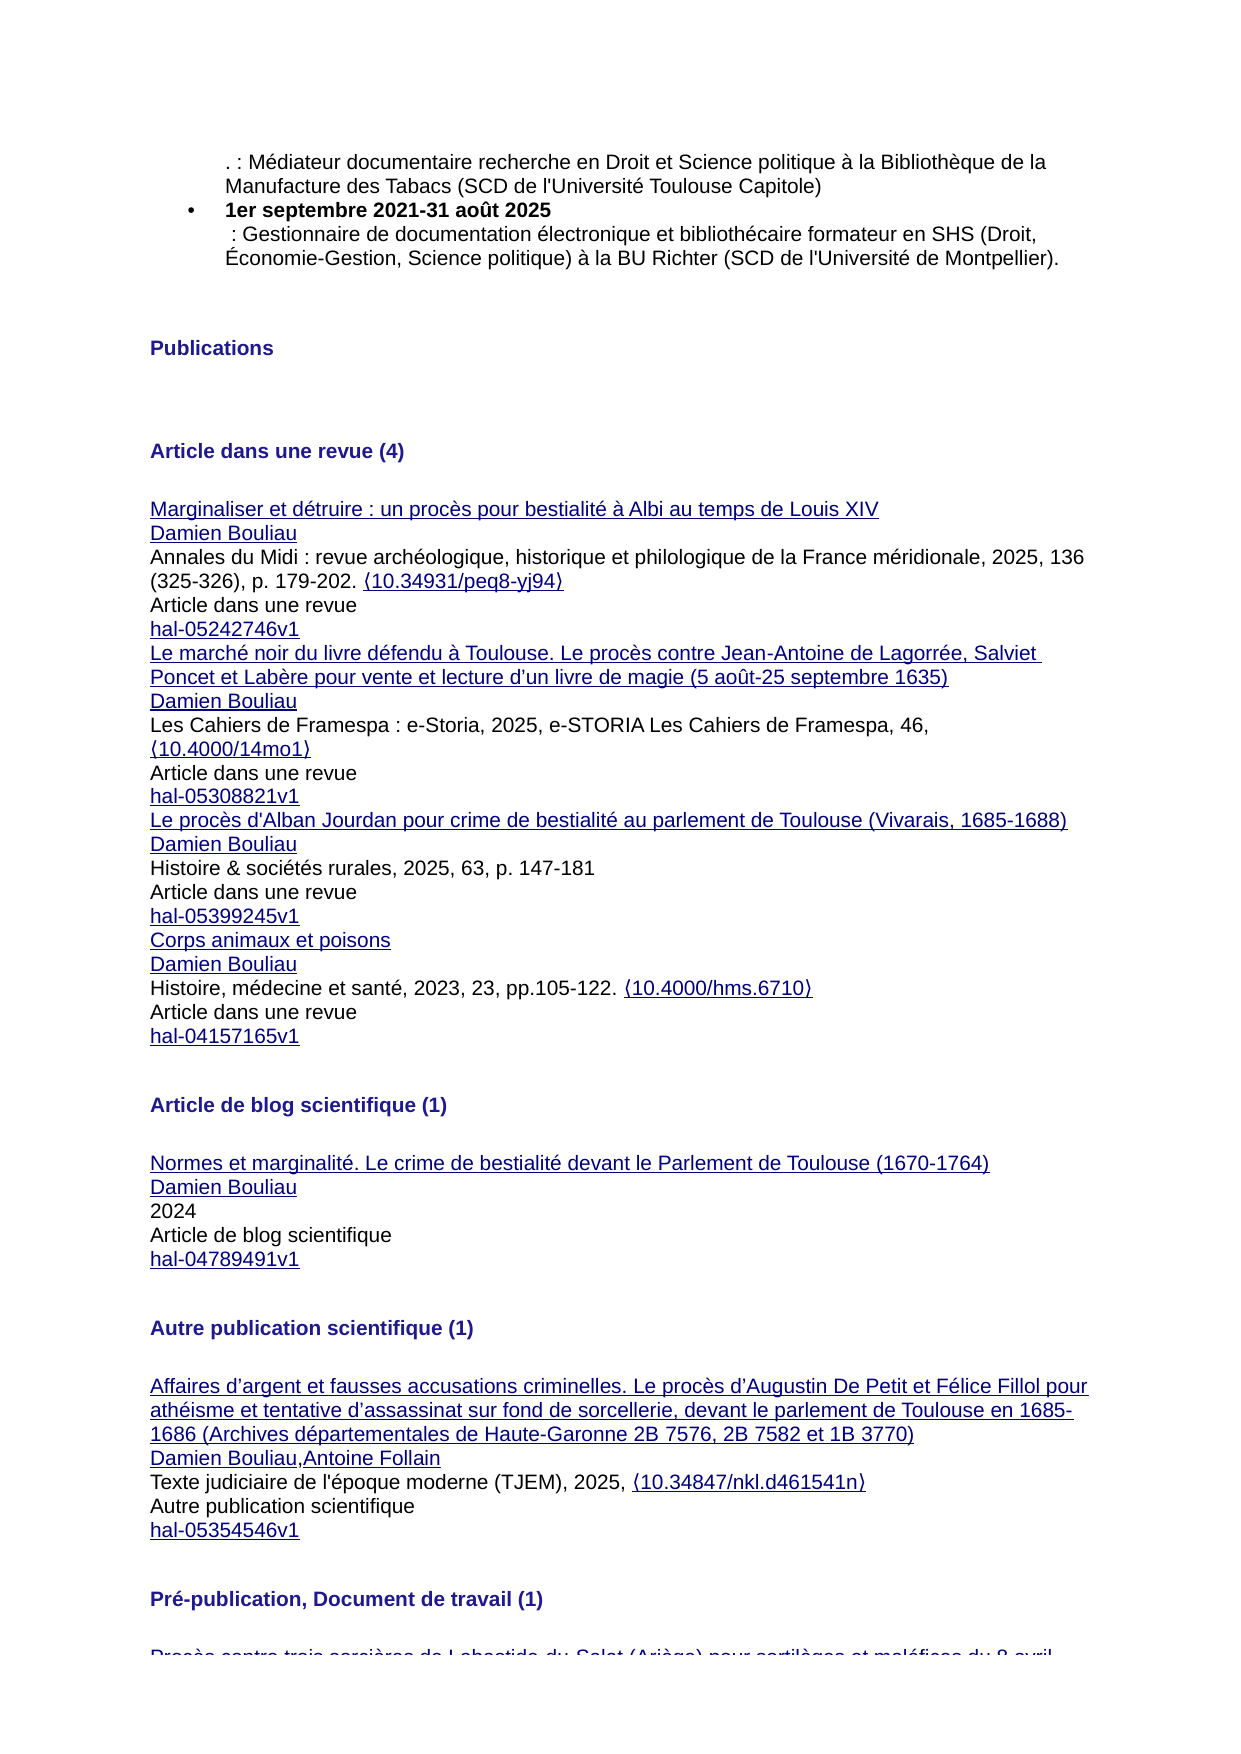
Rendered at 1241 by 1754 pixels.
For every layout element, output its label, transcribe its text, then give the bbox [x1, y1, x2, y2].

list 1er septembre 2021-31 août 2025 [187, 198, 1090, 222]
table_cell Le procès d'Alban Jourdan pour crime de bestialité au parlement de Toulouse (Vivarais, 1685-1688) Damien Bouliau Histoire & sociétés rurales, 2025, 63, p. 147-181 Article dans une revue hal-05399245v1 [150, 808, 1090, 928]
table_cell Corps animaux et poisons Damien Bouliau Histoire, médecine et santé, 2023, 23, pp.105-122. ⟨10.4000/hms.6710⟩ Article dans une revue hal-04157165v1 [150, 928, 1090, 1048]
table_header Procès contre trois sorcières de Labastide-du-Salat (Ariège) pour sortilèges et maléfices du 8 avril 1686 au 15 juin 1686 (Archives départementales de la Haute-Garonne 2B 7828 et 1B 3769) Antoine Follain,Damien Bouliau 2026 Pré-publication, Document de travail hal-05558826v1 [150, 1645, 1090, 1655]
subtitle Article dans une revue (4) [150, 438, 1090, 462]
list : Gestionnaire de documentation électronique et bibliothécaire formateur en SHS (Droit, Économie-Gestion, Science politique) à la BU Richter (SCD de l'Université de Montpellier). [187, 222, 1090, 270]
table_header Marginaliser et détruire : un procès pour bestialité à Albi au temps de Louis XIV Damien Bouliau Annales du Midi : revue archéologique, historique et philologique de la France méridionale, 2025, 136 (325-326), p. 179-202. ⟨10.34931/peq8-yj94⟩ Article dans une revue hal-05242746v1 [150, 497, 1090, 641]
subtitle Article de blog scientifique (1) [150, 1093, 1090, 1117]
subtitle Publications [150, 335, 1090, 359]
table_header Normes et marginalité. Le crime de bestialité devant le Parlement de Toulouse (1670-1764) Damien Bouliau 2024 Article de blog scientifique hal-04789491v1 [150, 1151, 1090, 1271]
list . : Médiateur documentaire recherche en Droit et Science politique à la Bibliothèque de la Manufacture des Tabacs (SCD de l'Université Toulouse Capitole) [187, 150, 1090, 198]
subtitle Pré-publication, Document de travail (1) [150, 1586, 1090, 1610]
table_header Affaires d’argent et fausses accusations criminelles. Le procès d’Augustin De Petit et Félice Fillol pour athéisme et tentative d’assassinat sur fond de sorcellerie, devant le parlement de Toulouse en 1685-1686 (Archives départementales de Haute-Garonne 2B 7576, 2B 7582 et 1B 3770) Damien Bouliau,Antoine Follain Texte judiciaire de l'époque moderne (TJEM), 2025, ⟨10.34847/nkl.d461541n⟩ Autre publication scientifique hal-05354546v1 [150, 1374, 1090, 1542]
table_cell Le marché noir du livre défendu à Toulouse. Le procès contre Jean‑Antoine de Lagorrée, Salviet Poncet et Labère pour vente et lecture d’un livre de magie (5 août-25 septembre 1635) Damien Bouliau Les Cahiers de Framespa : e-Storia, 2025, e-STORIA Les Cahiers de Framespa, 46, ⟨10.4000/14mo1⟩ Article dans une revue hal-05308821v1 [150, 641, 1090, 808]
subtitle Autre publication scientifique (1) [150, 1316, 1090, 1339]
